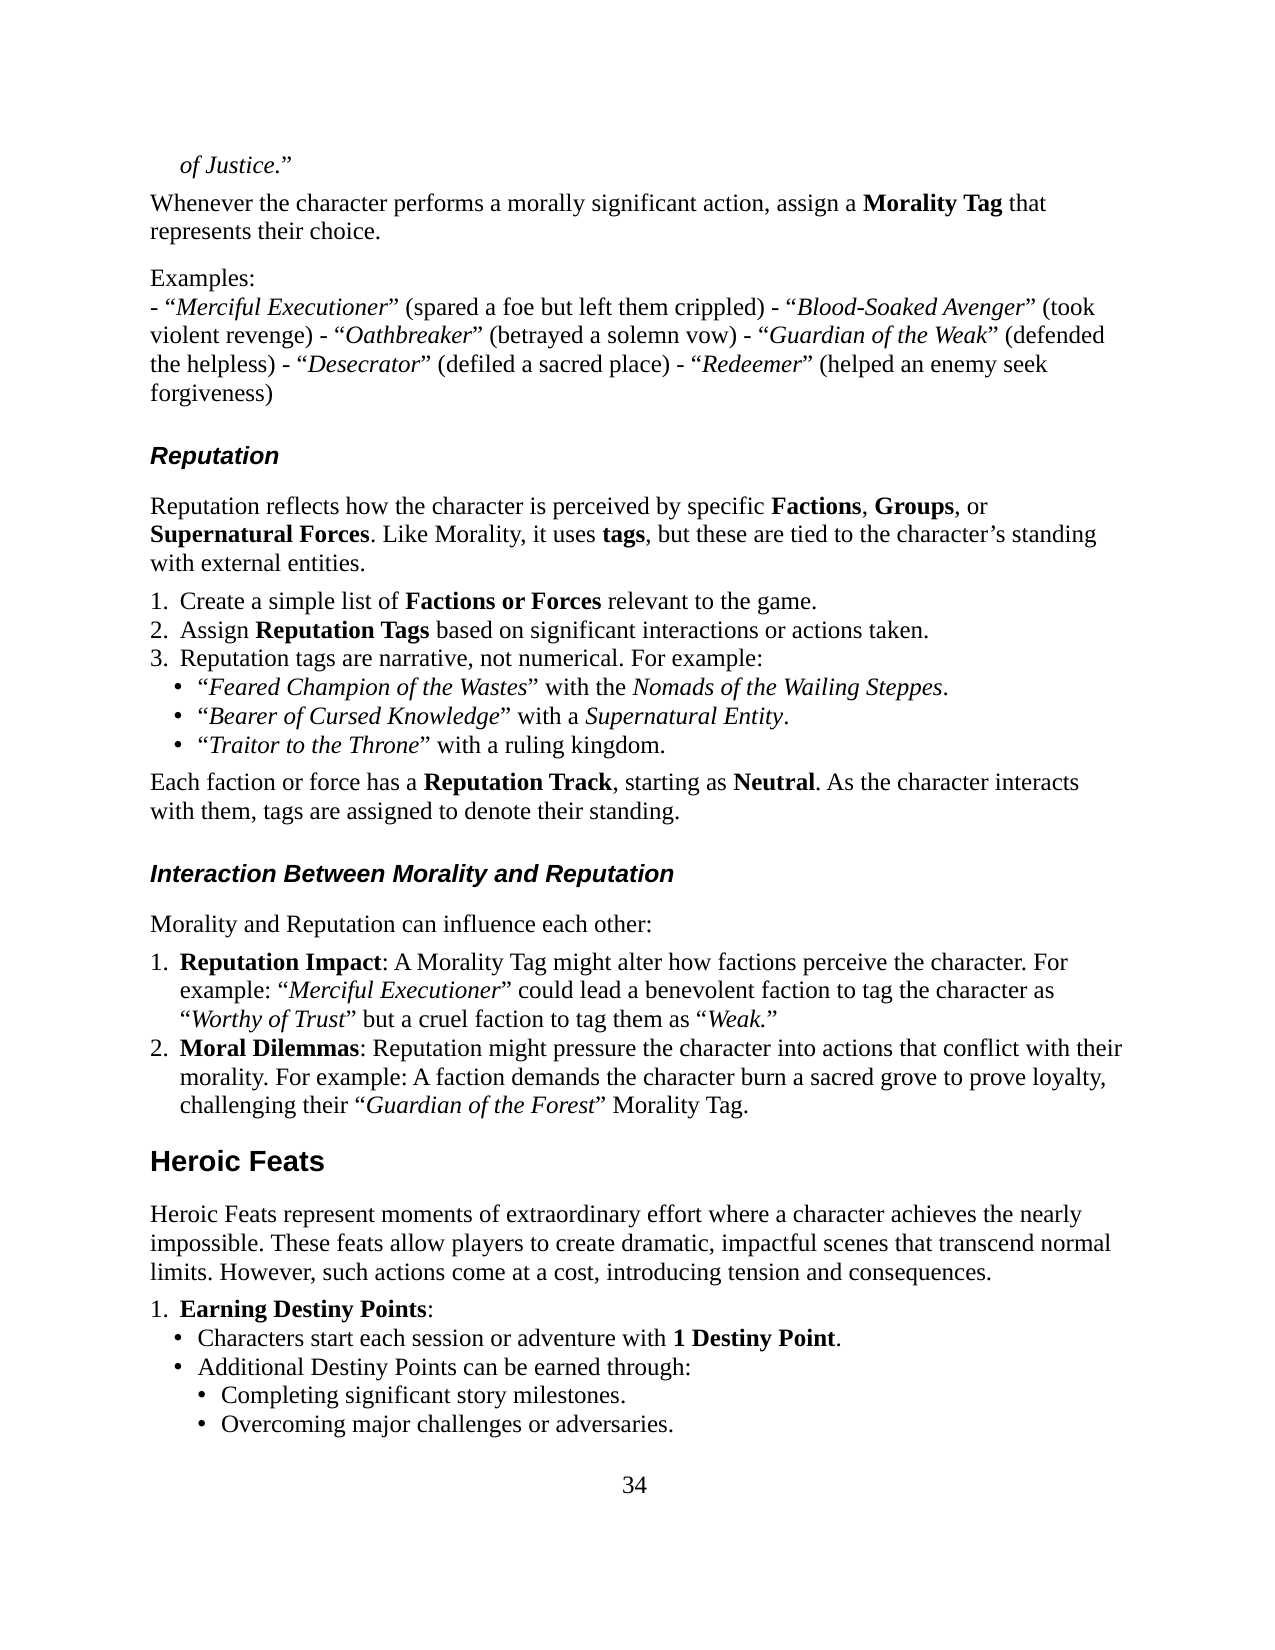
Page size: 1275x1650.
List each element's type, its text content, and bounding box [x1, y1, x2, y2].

list Reputation tags are narrative, not numerical. For example: [150, 643, 1125, 672]
list “Traitor to the Throne” with a ruling kingdom. [174, 730, 1125, 758]
subtitle Heroic Feats [150, 1144, 1125, 1178]
list Create a simple list of Factions or Forces relevant to the game. [150, 586, 1125, 615]
list Overcoming major challenges or adversaries. [197, 1409, 1125, 1438]
text Morality and Reputation can influence each other: [150, 909, 1125, 938]
list Assign Reputation Tags based on significant interactions or actions taken. [150, 615, 1125, 643]
text Heroic Feats represent moments of extraordinary effort where a character achieves the nearly impossible. These feats allow players to create dramatic, impactful scenes that transcend normal limits. However, such actions come at a cost, introducing tension and consequences. [150, 1199, 1125, 1285]
text Whenever the character performs a morally significant action, assign a Morality Tag that represents their choice. [150, 188, 1125, 245]
list Completing significant story milestones. [197, 1381, 1125, 1409]
list Moral Dilemmas: Reputation might pressure the character into actions that conflict with their morality. For example: A faction demands the character burn a sacred grove to prove loyalty, challenging their “Guardian of the Forest” Morality Tag. [150, 1033, 1125, 1119]
text Each faction or force has a Reputation Track, starting as Neutral. As the character interacts with them, tags are assigned to denote their standing. [150, 767, 1125, 825]
subtitle Reputation [150, 441, 1125, 469]
list of Justice.” [150, 150, 1125, 179]
text Reputation reflects how the character is perceived by specific Factions, Groups, or Supernatural Forces. Like Morality, it uses tags, but these are tied to the character’s standing with external entities. [150, 491, 1125, 577]
subtitle Interaction Between Morality and Reputation [150, 859, 1125, 887]
list Additional Destiny Points can be earned through: [174, 1352, 1125, 1381]
text Examples: - “Merciful Executioner” (spared a foe but left them crippled) - “Blood-Soaked Avenger” (took violent revenge) - “Oathbreaker” (betrayed a solemn vow) - “Guardian of the Weak” (defended the helpless) - “Desecrator” (defiled a sacred place) - “Redeemer” (helped an enemy seek forgiveness) [150, 263, 1125, 407]
list Reputation Impact: A Morality Tag might alter how factions perceive the character. For example: “Merciful Executioner” could lead a benevolent faction to tag the character as “Worthy of Trust” but a cruel faction to tag them as “Weak.” [150, 947, 1125, 1033]
list “Feared Champion of the Wastes” with the Nomads of the Wailing Steppes. [174, 672, 1125, 701]
list Characters start each session or adventure with 1 Destiny Point. [174, 1323, 1125, 1352]
list Earning Destiny Points: [150, 1294, 1125, 1323]
list “Bearer of Cursed Knowledge” with a Supernatural Entity. [174, 701, 1125, 730]
